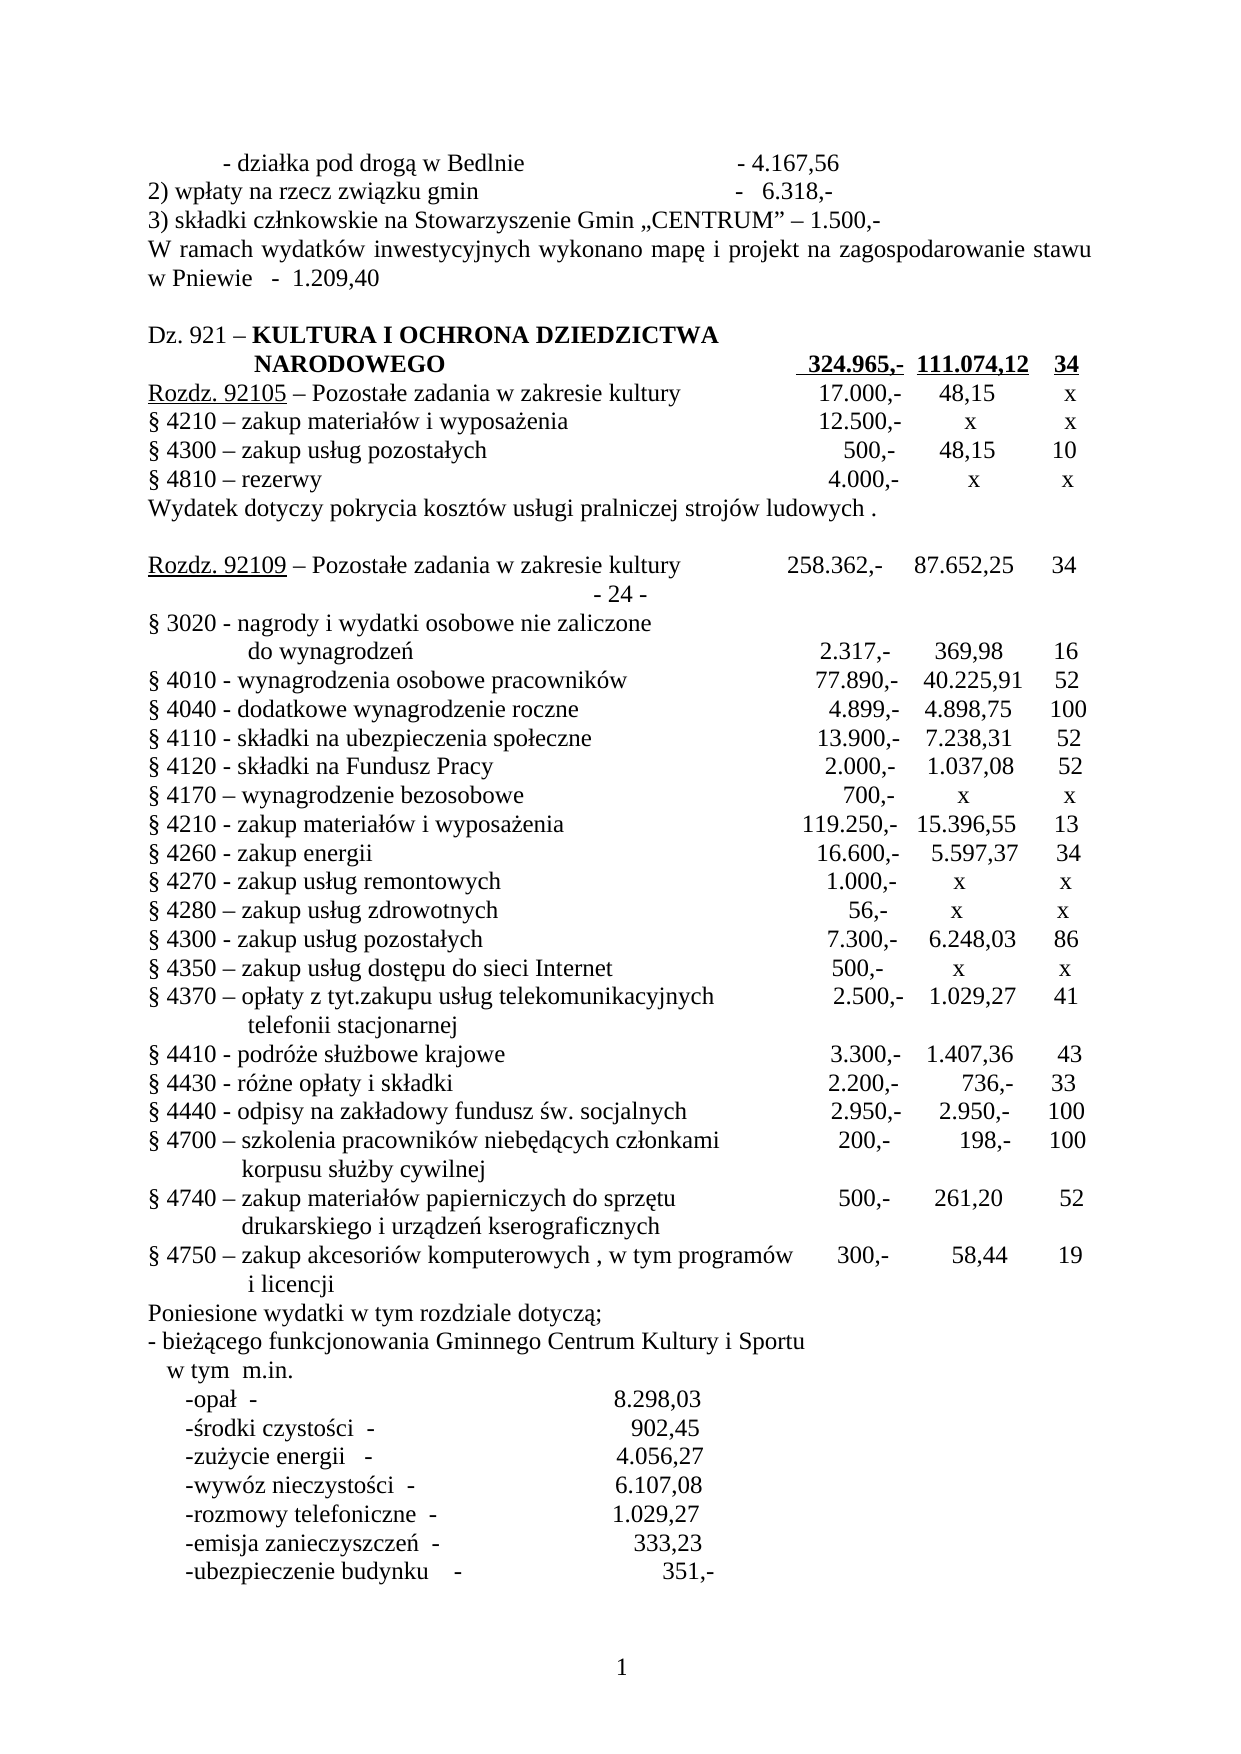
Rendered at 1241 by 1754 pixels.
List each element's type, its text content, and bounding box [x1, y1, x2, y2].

text Wydatek dotyczy pokrycia kosztów usługi pralniczej strojów ludowych . [148, 493, 1092, 521]
text drukarskiego i urządzeń kserograficznych [148, 1211, 1092, 1240]
text W ramach wydatków inwestycyjnych wykonano mapę i projekt na zagospodarowanie stawu w Pniewie - 1.209,40 [148, 234, 1092, 291]
text § 4120 - składki na Fundusz Pracy 2.000,- 1.037,08 52 [148, 751, 1092, 780]
text § 4370 – opłaty z tyt.zakupu usług telekomunikacyjnych 2.500,- 1.029,27 41 [148, 981, 1092, 1010]
text § 4110 - składki na ubezpieczenia społeczne 13.900,- 7.238,31 52 [148, 723, 1092, 751]
text korpusu służby cywilnej [148, 1154, 1092, 1183]
list wywóz nieczystości - 6.107,08 [185, 1470, 1092, 1499]
list emisja zanieczyszczeń - 333,23 [185, 1528, 1092, 1556]
text § 4210 - zakup materiałów i wyposażenia 119.250,- 15.396,55 13 [148, 809, 1092, 838]
text § 4270 - zakup usług remontowych 1.000,- x x [148, 866, 1092, 895]
text - bieżącego funkcjonowania Gminnego Centrum Kultury i Sportu [148, 1326, 1092, 1355]
text § 4040 - dodatkowe wynagrodzenie roczne 4.899,- 4.898,75 100 [148, 694, 1092, 723]
text 3) składki człnkowskie na Stowarzyszenie Gmin „CENTRUM” – 1.500,- [148, 205, 1092, 234]
text § 4210 – zakup materiałów i wyposażenia 12.500,- x x [148, 406, 1092, 435]
text - 24 - [148, 579, 1092, 608]
text Dz. 921 – KULTURA I OCHRONA DZIEDZICTWA [148, 320, 1092, 349]
text § 4170 – wynagrodzenie bezosobowe 700,- x x [148, 780, 1092, 809]
text Poniesione wydatki w tym rozdziale dotyczą; [148, 1298, 1092, 1326]
text § 4750 – zakup akcesoriów komputerowych , w tym programów 300,- 58,44 19 [148, 1240, 1092, 1269]
text § 4430 - różne opłaty i składki 2.200,- 736,- 33 [148, 1068, 1092, 1096]
text § 4410 - podróże służbowe krajowe 3.300,- 1.407,36 43 [148, 1039, 1092, 1068]
text § 4740 – zakup materiałów papierniczych do sprzętu 500,- 261,20 52 [148, 1183, 1092, 1211]
text § 4300 - zakup usług pozostałych 7.300,- 6.248,03 86 [148, 924, 1092, 953]
text i licencji [148, 1269, 1092, 1298]
text § 4350 – zakup usług dostępu do sieci Internet 500,- x x [148, 953, 1092, 981]
text Rozdz. 92105 – Pozostałe zadania w zakresie kultury 17.000,- 48,15 x [148, 378, 1092, 406]
text do wynagrodzeń 2.317,- 369,98 16 [148, 636, 1092, 665]
text § 4810 – rezerwy 4.000,- x x [148, 464, 1092, 493]
text § 4280 – zakup usług zdrowotnych 56,- x x [148, 895, 1092, 924]
text NARODOWEGO 324.965,- 111.074,12 34 [148, 349, 1092, 378]
list opał - 8.298,03 [185, 1384, 1092, 1413]
list ubezpieczenie budynku - 351,- [185, 1556, 1092, 1585]
text Rozdz. 92109 – Pozostałe zadania w zakresie kultury 258.362,- 87.652,25 34 [148, 550, 1092, 579]
text - działka pod drogą w Bedlnie - 4.167,56 [148, 148, 1092, 176]
text § 4440 - odpisy na zakładowy fundusz św. socjalnych 2.950,- 2.950,- 100 [148, 1096, 1092, 1125]
text 2) wpłaty na rzecz związku gmin - 6.318,- [148, 176, 1092, 205]
text w tym m.in. [148, 1355, 1092, 1384]
list zużycie energii - 4.056,27 [185, 1441, 1092, 1470]
text § 4700 – szkolenia pracowników niebędących członkami 200,- 198,- 100 [148, 1125, 1092, 1154]
text § 4010 - wynagrodzenia osobowe pracowników 77.890,- 40.225,91 52 [148, 665, 1092, 694]
text § 4260 - zakup energii 16.600,- 5.597,37 34 [148, 838, 1092, 866]
text telefonii stacjonarnej [148, 1010, 1092, 1039]
list środki czystości - 902,45 [185, 1413, 1092, 1441]
text § 3020 - nagrody i wydatki osobowe nie zaliczone [148, 608, 1092, 636]
list rozmowy telefoniczne - 1.029,27 [185, 1499, 1092, 1528]
text § 4300 – zakup usług pozostałych 500,- 48,15 10 [148, 435, 1092, 464]
